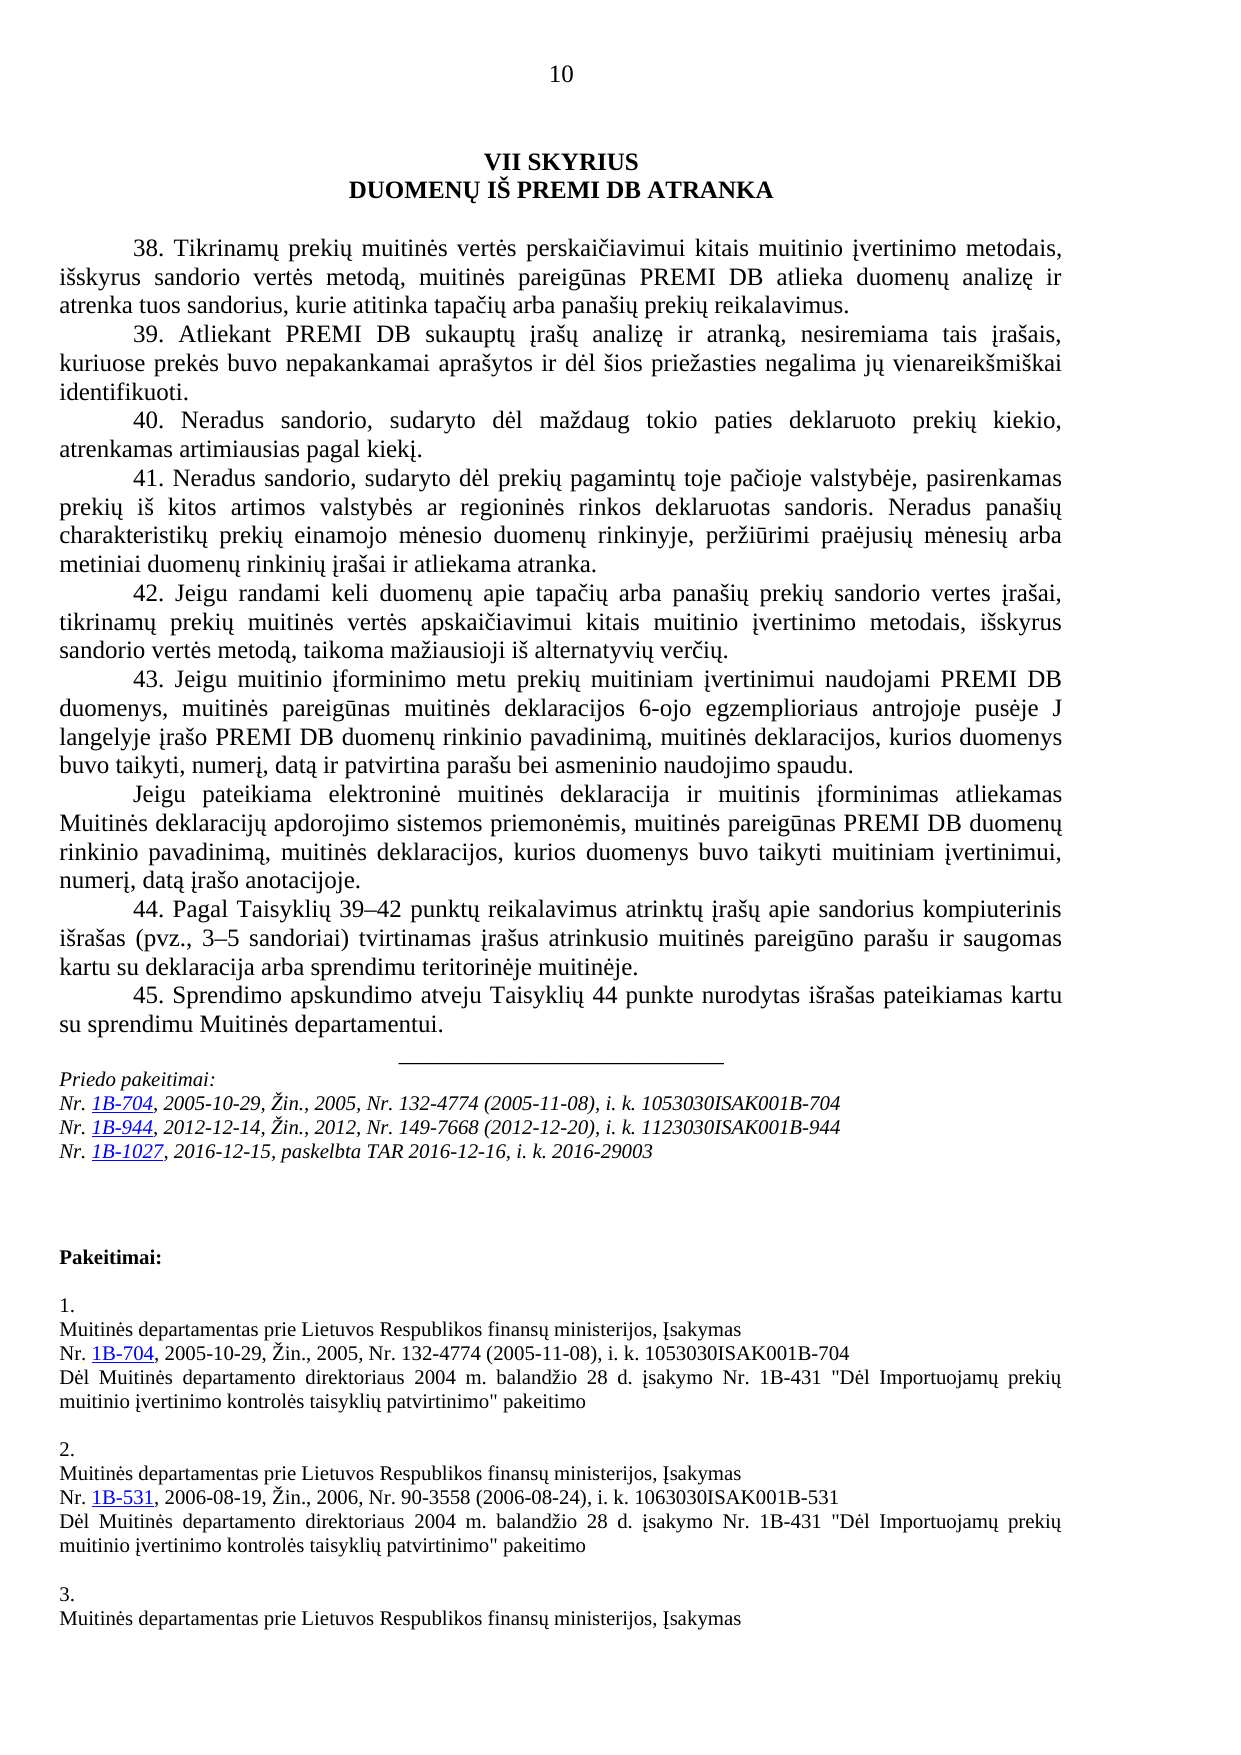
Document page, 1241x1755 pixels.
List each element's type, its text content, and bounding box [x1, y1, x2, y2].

text 41. Neradus sandorio, sudaryto dėl prekių pagamintų toje pačioje valstybėje, pasirenkamas prekių iš kitos artimos valstybės ar regioninės rinkos deklaruotas sandoris. Neradus panašių charakteristikų prekių einamojo mėnesio duomenų rinkinyje, peržiūrimi praėjusių mėnesių arba metiniai duomenų rinkinių įrašai ir atliekama atranka. [59, 463, 1063, 578]
text Pakeitimai: [59, 1245, 1063, 1269]
text 38. Tikrinamų prekių muitinės vertės perskaičiavimui kitais muitinio įvertinimo metodais, išskyrus sandorio vertės metodą, muitinės pareigūnas PREMI DB atlieka duomenų analizę ir atrenka tuos sandorius, kurie atitinka tapačių arba panašių prekių reikalavimus. [59, 233, 1063, 319]
text 44. Pagal Taisyklių 39–42 punktų reikalavimus atrinktų įrašų apie sandorius kompiuterinis išrašas (pvz., 3–5 sandoriai) tvirtinamas įrašus atrinkusio muitinės pareigūno parašu ir saugomas kartu su deklaracija arba sprendimu teritorinėje muitinėje. [59, 894, 1063, 981]
text Nr. 1B-704, 2005-10-29, Žin., 2005, Nr. 132-4774 (2005-11-08), i. k. 1053030ISAK001B-704 [59, 1091, 1063, 1115]
text Nr. 1B-531, 2006-08-19, Žin., 2006, Nr. 90-3558 (2006-08-24), i. k. 1063030ISAK001B-531 [59, 1485, 1063, 1509]
text 45. Sprendimo apskundimo atveju Taisyklių 44 punkte nurodytas išrašas pateikiamas kartu su sprendimu Muitinės departamentui. [59, 981, 1063, 1038]
text Dėl Muitinės departamento direktoriaus 2004 m. balandžio 28 d. įsakymo Nr. 1B-431 "Dėl Importuojamų prekių muitinio įvertinimo kontrolės taisyklių patvirtinimo" pakeitimo [59, 1365, 1063, 1413]
text 3. [59, 1582, 1063, 1606]
text Nr. 1B-944, 2012-12-14, Žin., 2012, Nr. 149-7668 (2012-12-20), i. k. 1123030ISAK001B-944 [59, 1115, 1063, 1139]
text Dėl Muitinės departamento direktoriaus 2004 m. balandžio 28 d. įsakymo Nr. 1B-431 "Dėl Importuojamų prekių muitinio įvertinimo kontrolės taisyklių patvirtinimo" pakeitimo [59, 1509, 1063, 1557]
text Muitinės departamentas prie Lietuvos Respublikos finansų ministerijos, Įsakymas [59, 1317, 1063, 1341]
text Nr. 1B-1027, 2016-12-15, paskelbta TAR 2016-12-16, i. k. 2016-29003 [59, 1139, 1063, 1163]
text Jeigu pateikiama elektroninė muitinės deklaracija ir muitinis įforminimas atliekamas Muitinės deklaracijų apdorojimo sistemos priemonėmis, muitinės pareigūnas PREMI DB duomenų rinkinio pavadinimą, muitinės deklaracijos, kurios duomenys buvo taikyti muitiniam įvertinimui, numerį, datą įrašo anotacijoje. [59, 779, 1063, 894]
text VII SKYRIUS [59, 147, 1063, 176]
text Muitinės departamentas prie Lietuvos Respublikos finansų ministerijos, Įsakymas [59, 1461, 1063, 1485]
text 43. Jeigu muitinio įforminimo metu prekių muitiniam įvertinimui naudojami PREMI DB duomenys, muitinės pareigūnas muitinės deklaracijos 6-ojo egzemplioriaus antrojoje pusėje J langelyje įrašo PREMI DB duomenų rinkinio pavadinimą, muitinės deklaracijos, kurios duomenys buvo taikyti, numerį, datą ir patvirtina parašu bei asmeninio naudojimo spaudu. [59, 664, 1063, 779]
text 42. Jeigu randami keli duomenų apie tapačių arba panašių prekių sandorio vertes įrašai, tikrinamų prekių muitinės vertės apskaičiavimui kitais muitinio įvertinimo metodais, išskyrus sandorio vertės metodą, taikoma mažiausioji iš alternatyvių verčių. [59, 578, 1063, 664]
text Muitinės departamentas prie Lietuvos Respublikos finansų ministerijos, Įsakymas [59, 1606, 1063, 1630]
text Priedo pakeitimai: [59, 1067, 1063, 1091]
text Nr. 1B-704, 2005-10-29, Žin., 2005, Nr. 132-4774 (2005-11-08), i. k. 1053030ISAK001B-704 [59, 1341, 1063, 1365]
text 40. Neradus sandorio, sudaryto dėl maždaug tokio paties deklaruoto prekių kiekio, atrenkamas artimiausias pagal kiekį. [59, 406, 1063, 463]
text __________________________ [59, 1038, 1063, 1067]
text 39. Atliekant PREMI DB sukauptų įrašų analizę ir atranką, nesiremiama tais įrašais, kuriuose prekės buvo nepakankamai aprašytos ir dėl šios priežasties negalima jų vienareikšmiškai identifikuoti. [59, 319, 1063, 406]
text 2. [59, 1437, 1063, 1461]
text 1. [59, 1293, 1063, 1317]
text DUOMENŲ IŠ PREMI DB ATRANKA [59, 176, 1063, 204]
